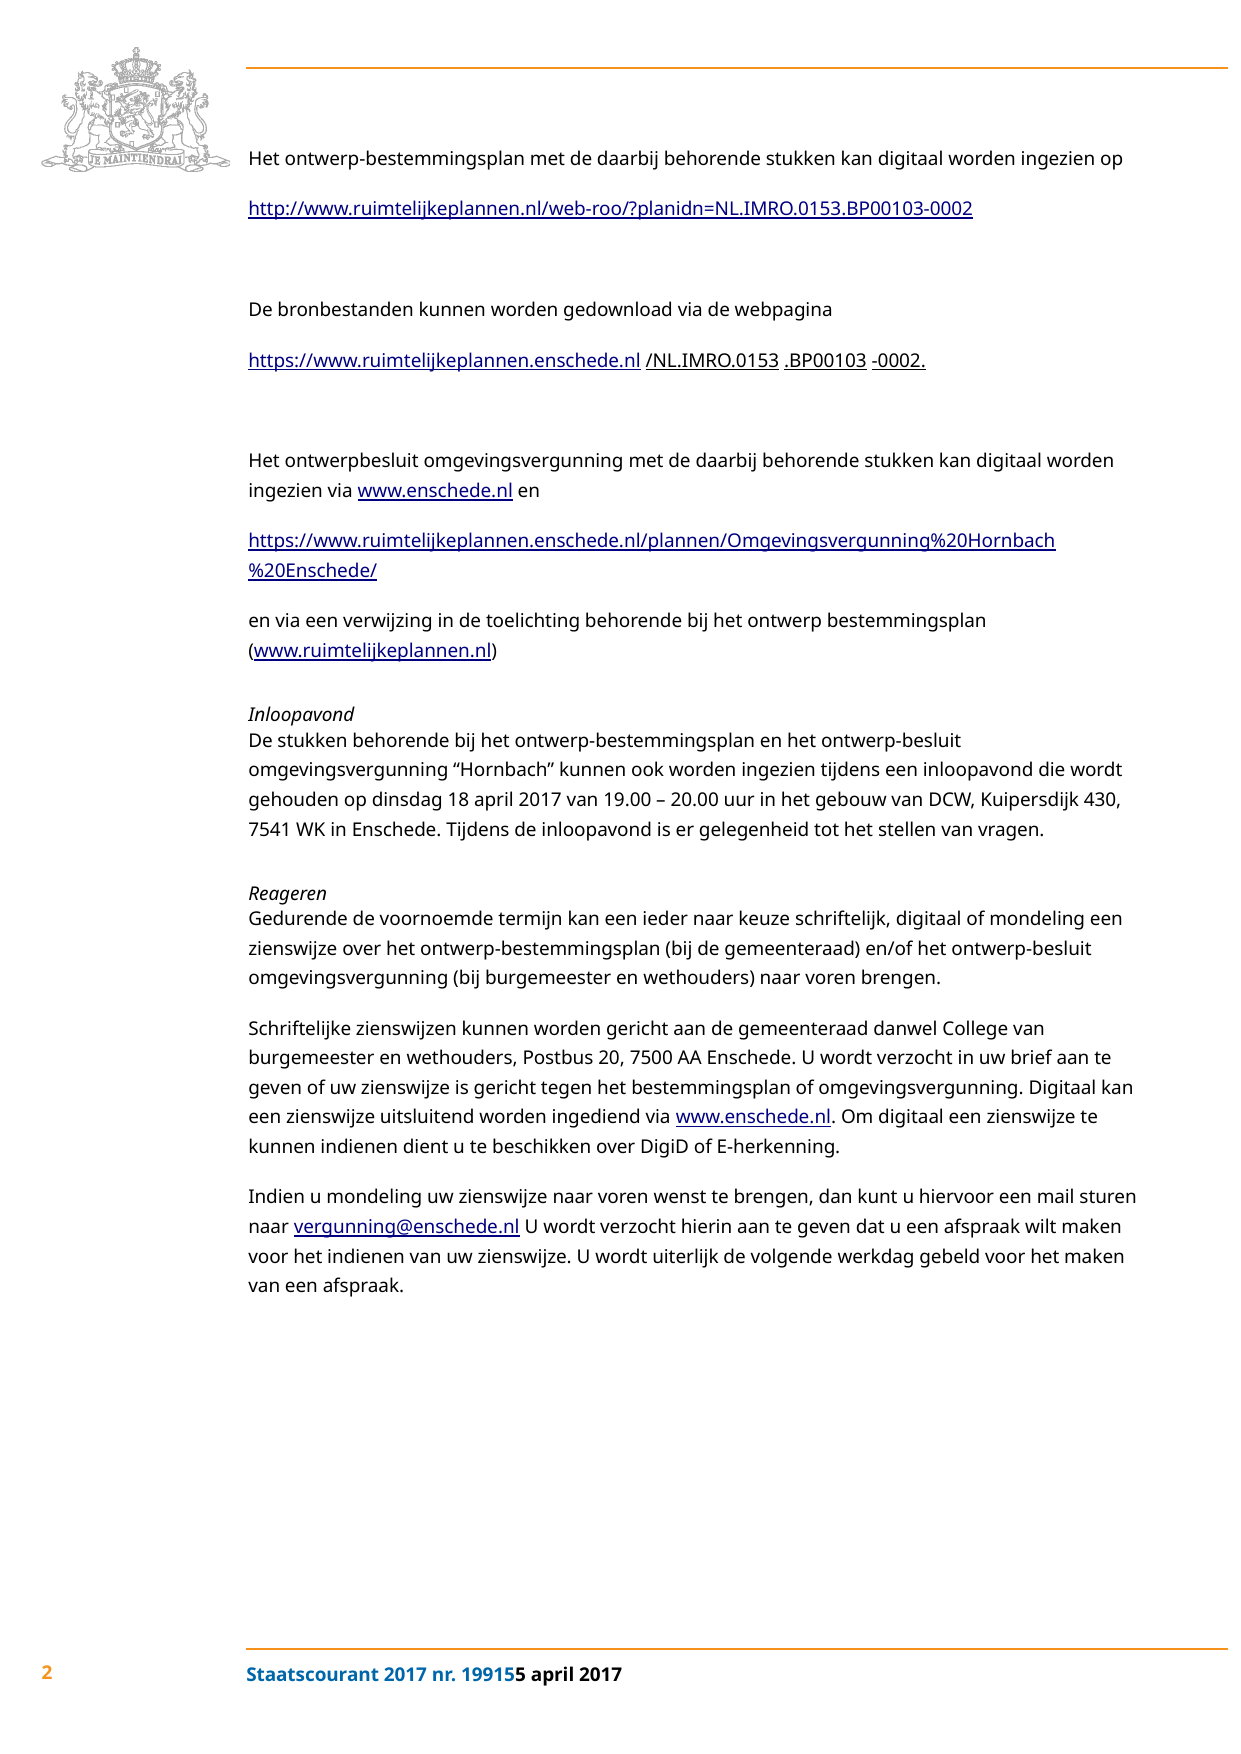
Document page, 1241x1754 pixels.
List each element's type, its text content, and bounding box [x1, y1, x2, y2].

text Reageren [248, 880, 1152, 905]
text Gedurende de voornoemde termijn kan een ieder naar keuze schriftelijk, digitaal of mondeling een zienswijze over het ontwerp-bestemmingsplan (bij de gemeenteraad) en/of het ontwerp-besluit omgevingsvergunning (bij burgemeester en wethouders) naar voren brengen. [248, 905, 1152, 990]
text https://www.ruimtelijkeplannen.enschede.nl/plannen/Omgevingsvergunning%20Hornbach%20Enschede/ [248, 528, 1152, 583]
text Inloopavond [248, 701, 1152, 727]
text Schriftelijke zienswijzen kunnen worden gericht aan de gemeenteraad danwel College van burgemeester en wethouders, Postbus 20, 7500 AA Enschede. U wordt verzocht in uw brief aan te geven of uw zienswijze is gericht tegen het bestemmingsplan of omgevingsvergunning. Digitaal kan een zienswijze uitsluitend worden ingediend via www.enschede.nl. Om digitaal een zienswijze te kunnen indienen dient u te beschikken over DigiD of E-herkenning. [248, 1015, 1152, 1159]
text De bronbestanden kunnen worden gedownload via de webpagina [248, 296, 1152, 322]
text Indien u mondeling uw zienswijze naar voren wenst te brengen, dan kunt u hiervoor een mail sturen naar vergunning@enschede.nl U wordt verzocht hierin aan te geven dat u een afspraak wilt maken voor het indienen van uw zienswijze. U wordt uiterlijk de volgende werkdag gebeld voor het maken van een afspraak. [248, 1184, 1152, 1298]
text http://www.ruimtelijkeplannen.nl/web-roo/?planidn=NL.IMRO.0153.BP00103-0002 [248, 196, 1152, 221]
text en via een verwijzing in de toelichting behorende bij het ontwerp bestemmingsplan (www.ruimtelijkeplannen.nl) [248, 608, 1152, 663]
text Het ontwerpbesluit omgevingsvergunning met de daarbij behorende stukken kan digitaal worden ingezien via www.enschede.nl en [248, 448, 1152, 503]
text https://www.ruimtelijkeplannen.enschede.nl /NL.IMRO.0153 .BP00103 -0002. [248, 347, 1152, 373]
text Het ontwerp-bestemmingsplan met de daarbij behorende stukken kan digitaal worden ingezien op [248, 145, 1152, 171]
picture [41, 47, 231, 172]
text De stukken behorende bij het ontwerp-bestemmingsplan en het ontwerp-besluit omgevingsvergunning “Hornbach” kunnen ook worden ingezien tijdens een inloopavond die wordt gehouden op dinsdag 18 april 2017 van 19.00 – 20.00 uur in het gebouw van DCW, Kuipersdijk 430, 7541 WK in Enschede. Tijdens de inloopavond is er gelegenheid tot het stellen van vragen. [248, 727, 1152, 841]
